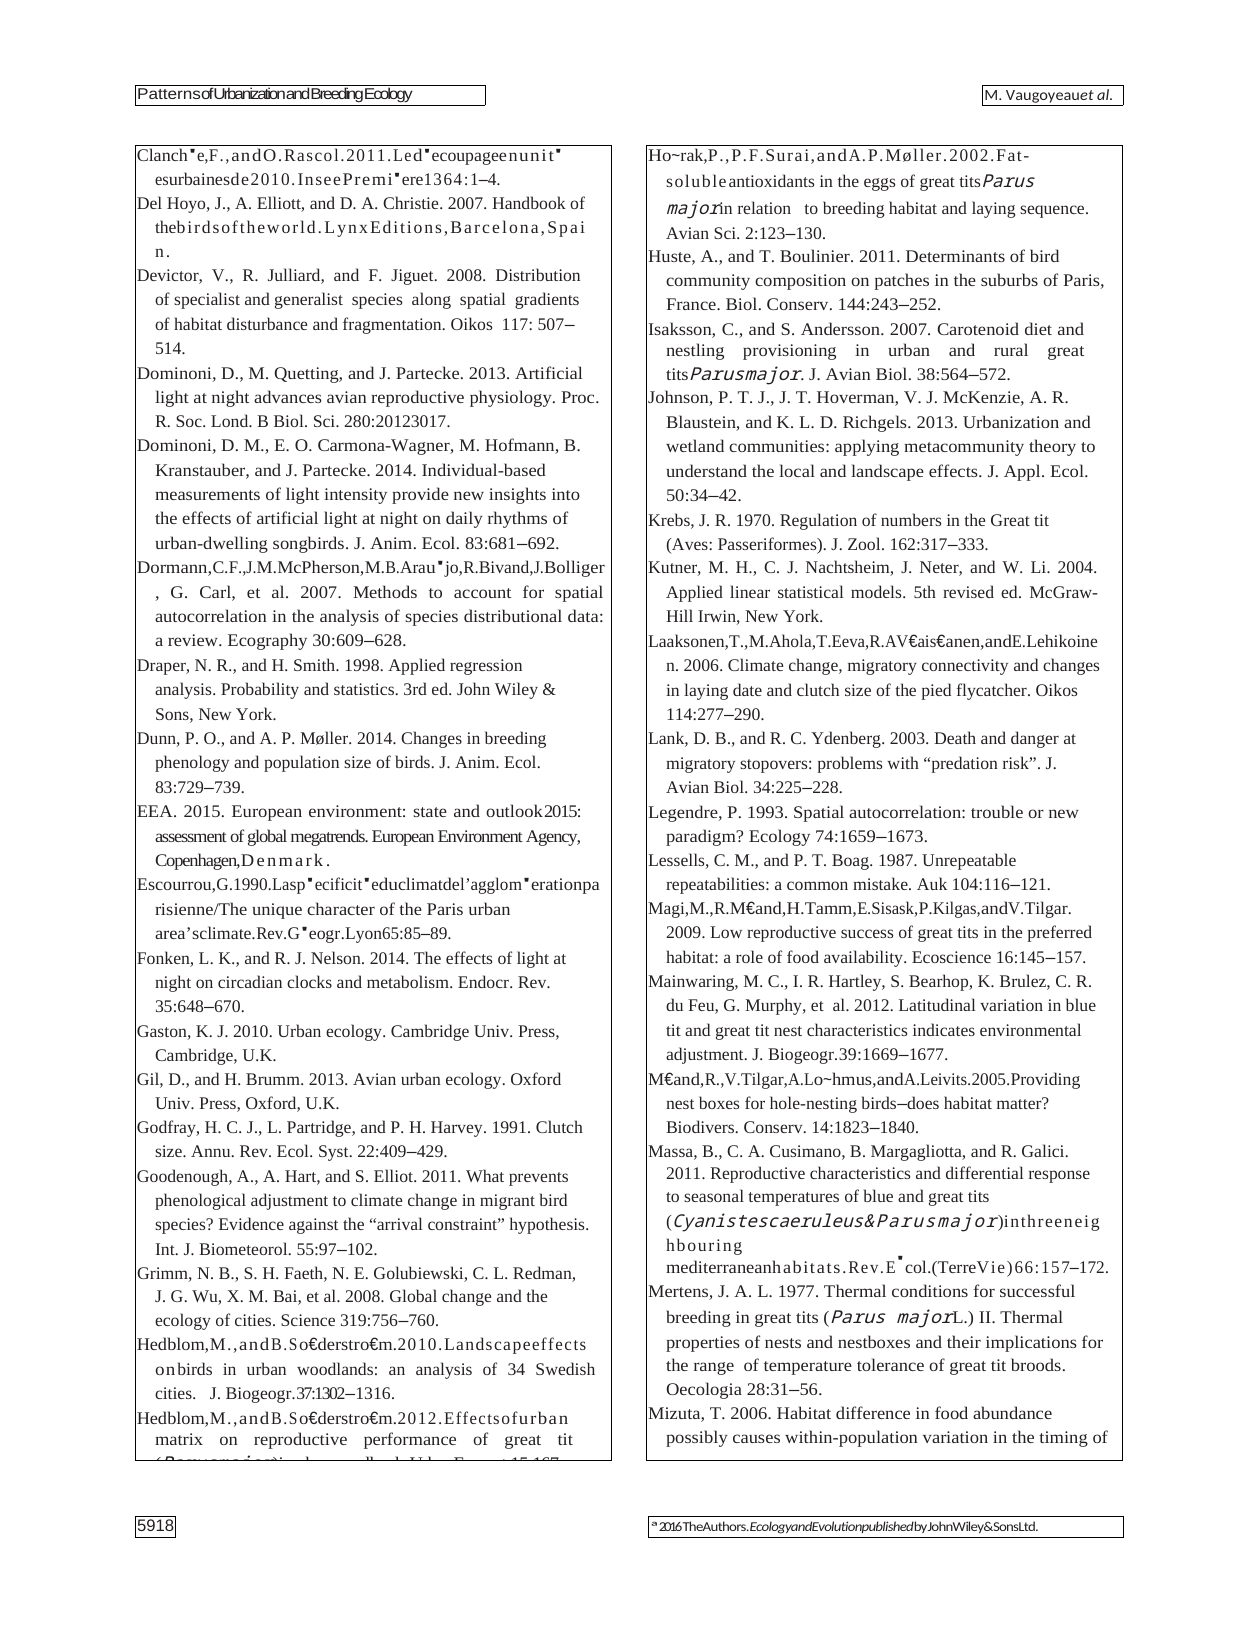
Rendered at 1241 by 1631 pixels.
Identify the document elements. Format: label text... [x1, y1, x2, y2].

text Laaksonen,T.,M.Ahola,T.Eeva,R.AV€ais€anen,andE.Lehikoinen. 2006. Climate change, migratory connectivity and changes in laying date and clutch size of the pied flycatcher. Oikos 114:277–290. [648, 631, 1101, 724]
text Draper, N. R., and H. Smith. 1998. Applied regression analysis. Probability and statistics. 3rd ed. John Wiley & Sons, New York. [137, 655, 566, 724]
text Mertens, J. A. L. 1977. Thermal conditions for successful breeding in great tits (Parus majorL.) II. Thermal properties of nests and nestboxes and their implications for the range of temperature tolerance of great tit broods. Oecologia 28:31–56. [648, 1281, 1119, 1399]
text Legendre, P. 1993. Spatial autocorrelation: trouble or new paradigm? Ecology 74:1659–1673. [648, 801, 1082, 846]
text Godfray, H. C. J., L. Partridge, and P. H. Harvey. 1991. Clutch size. Annu. Rev. Ecol. Syst. 22:409–429. [137, 1117, 589, 1161]
text Goodenough, A., A. Hart, and S. Elliot. 2011. What prevents phenological adjustment to climate change in migrant bird species? Evidence against the “arrival constraint” hypothesis. Int. J. Biometeorol. 55:97–102. [137, 1165, 603, 1259]
text Devictor, V., R. Julliard, and F. Jiguet. 2008. Distribution of specialist and generalist species along spatial gradients of habitat disturbance and fragmentation. Oikos 117: 507–514. [137, 265, 589, 358]
text Isaksson, C., and S. Andersson. 2007. Carotenoid diet and nestling provisioning in urban and rural great titsParusmajor. J. Avian Biol. 38:564–572. [648, 318, 1085, 385]
text Massa, B., C. A. Cusimano, B. Margagliotta, and R. Galici. 2011. Reproductive characteristics and differential response to seasonal temperatures of blue and great tits (Cyanistescaeruleus&Parusmajor)inthreeneighbouring [648, 1141, 1101, 1255]
text Kutner, M. H., C. J. Nachtsheim, J. Neter, and W. Li. 2004. Applied linear statistical models. 5th revised ed. McGraw- Hill Irwin, New York. [648, 557, 1099, 626]
text Huste, A., and T. Boulinier. 2011. Determinants of bird community composition on patches in the suburbs of Paris, France. Biol. Conserv. 144:243–252. [648, 246, 1122, 314]
text Gaston, K. J. 2010. Urban ecology. Cambridge Univ. Press, Cambridge, U.K. [137, 1021, 566, 1065]
text M. Vaugoyeauet al. [984, 86, 1123, 104]
text Gil, D., and H. Brumm. 2013. Avian urban ecology. Oxford Univ. Press, Oxford, U.K. [137, 1069, 566, 1113]
text Mizuta, T. 2006. Habitat difference in food abundance possibly causes within-population variation in the timing of [648, 1403, 1114, 1447]
text Grimm, N. B., S. H. Faeth, N. E. Golubiewski, C. L. Redman, [137, 1263, 611, 1283]
text Hedblom,M.,andB.So€derstro€m.2010.Landscapeeffectsonbirds in urban woodlands: an analysis of 34 Swedish cities. J. Biogeogr.37:1302–1316. [137, 1334, 596, 1403]
text Fonken, L. K., and R. J. Nelson. 2014. The effects of light at night on circadian clocks and metabolism. Endocr. Rev. 35:648–670. [137, 947, 589, 1017]
text EEA. 2015. European environment: state and outlook2015: assessment of global megatrends. European Environment Agency, Copenhagen,Denmark. [137, 801, 582, 870]
text Mainwaring, M. C., I. R. Hartley, S. Bearhop, K. Brulez, C. R. du Feu, G. Murphy, et al. 2012. Latitudinal variation in blue tit and great tit nest characteristics indicates environmental adjustment. J. Biogeogr.39:1669–1677. [648, 971, 1101, 1064]
text Dominoni, D. M., E. O. Carmona-Wagner, M. Hofmann, B. Kranstauber, and J. Partecke. 2014. Individual-based measurements of light intensity provide new insights into the effects of artificial light at night on daily rhythms of urban-dwelling songbirds. J. Anim. Ecol. 83:681–692. [137, 435, 589, 553]
text M€and,R.,V.Tilgar,A.Lo~hmus,andA.Leivits.2005.Providing nest boxes for hole-nesting birds–does habitat matter? Biodivers. Conserv. 14:1823–1840. [648, 1068, 1101, 1137]
text Dormann,C.F.,J.M.McPherson,M.B.Arau'jo,R.Bivand,J.Bolliger, G. Carl, et al. 2007. Methods to account for spatial autocorrelation in the analysis of species distributional data: a review. Ecography 30:609–628. [137, 557, 605, 651]
text 5918 [137, 1517, 175, 1535]
text Magi,M.,R.M€and,H.Tamm,E.Sisask,P.Kilgas,andV.Tilgar. 2009. Low reproductive success of great tits in the preferred habitat: a role of food availability. Ecoscience 16:145–157. [648, 897, 1101, 967]
text Escourrou,G.1990.Lasp'ecificit'educlimatdel’agglom'erationparisienne/The unique character of the Paris urban area’sclimate.Rev.G'eogr.Lyon65:85–89. [137, 874, 603, 943]
text Del Hoyo, J., A. Elliott, and D. A. Christie. 2007. Handbook of thebirdsoftheworld.LynxEditions,Barcelona,Spain. [137, 193, 589, 261]
text Ho~rak,P.,P.F.Surai,andA.P.Møller.2002.Fat-solubleantioxidants in the eggs of great titsParus majorin relation to breeding habitat and laying sequence. Avian Sci. 2:123–130. [648, 146, 1101, 243]
text Hedblom,M.,andB.So€derstro€m.2012.Effectsofurbanmatrix on reproductive performance of great tit (Parusmajor)inurbanwoodlands.UrbanEcosyst.15:167–180. [137, 1407, 574, 1459]
text PatternsofUrbanizationandBreedingEcology [137, 86, 485, 103]
text Dunn, P. O., and A. P. Møller. 2014. Changes in breeding phenology and population size of birds. J. Anim. Ecol. 83:729–739. [137, 728, 566, 797]
text Lessells, C. M., and P. T. Boag. 1987. Unrepeatable repeatabilities: a common mistake. Auk 104:116–121. [648, 849, 1101, 894]
text Clanch'e,F.,andO.Rascol.2011.Led'ecoupageenunit'esurbainesde2010.InseePremi'ere1364:1–4. [137, 146, 566, 189]
text mediterraneanhabitats.Rev.E'col.(TerreVie)66:157–172. [666, 1257, 1122, 1277]
text Lank, D. B., and R. C. Ydenberg. 2003. Death and danger at migratory stopovers: problems with “predation risk”. J. Avian Biol. 34:225–228. [648, 728, 1082, 797]
text Dominoni, D., M. Quetting, and J. Partecke. 2013. Artificial light at night advances avian reproductive physiology. Proc. [137, 362, 603, 407]
text J. G. Wu, X. M. Bai, et al. 2008. Global change and the ecology of cities. Science 319:756–760. [155, 1286, 566, 1330]
text Krebs, J. R. 1970. Regulation of numbers in the Great tit (Aves: Passeriformes). J. Zool. 162:317–333. [648, 509, 1082, 554]
text ª2016TheAuthors.EcologyandEvolutionpublishedbyJohnWiley&SonsLtd. [649, 1519, 1123, 1535]
text R. Soc. Lond. B Biol. Sci. 280:20123017. [155, 411, 611, 432]
text Johnson, P. T. J., J. T. Hoverman, V. J. McKenzie, A. R. Blaustein, and K. L. D. Richgels. 2013. Urbanization and wetland communities: applying metacommunity theory to understand the local and landscape effects. J. Appl. Ecol. 50:34–42. [648, 387, 1101, 505]
